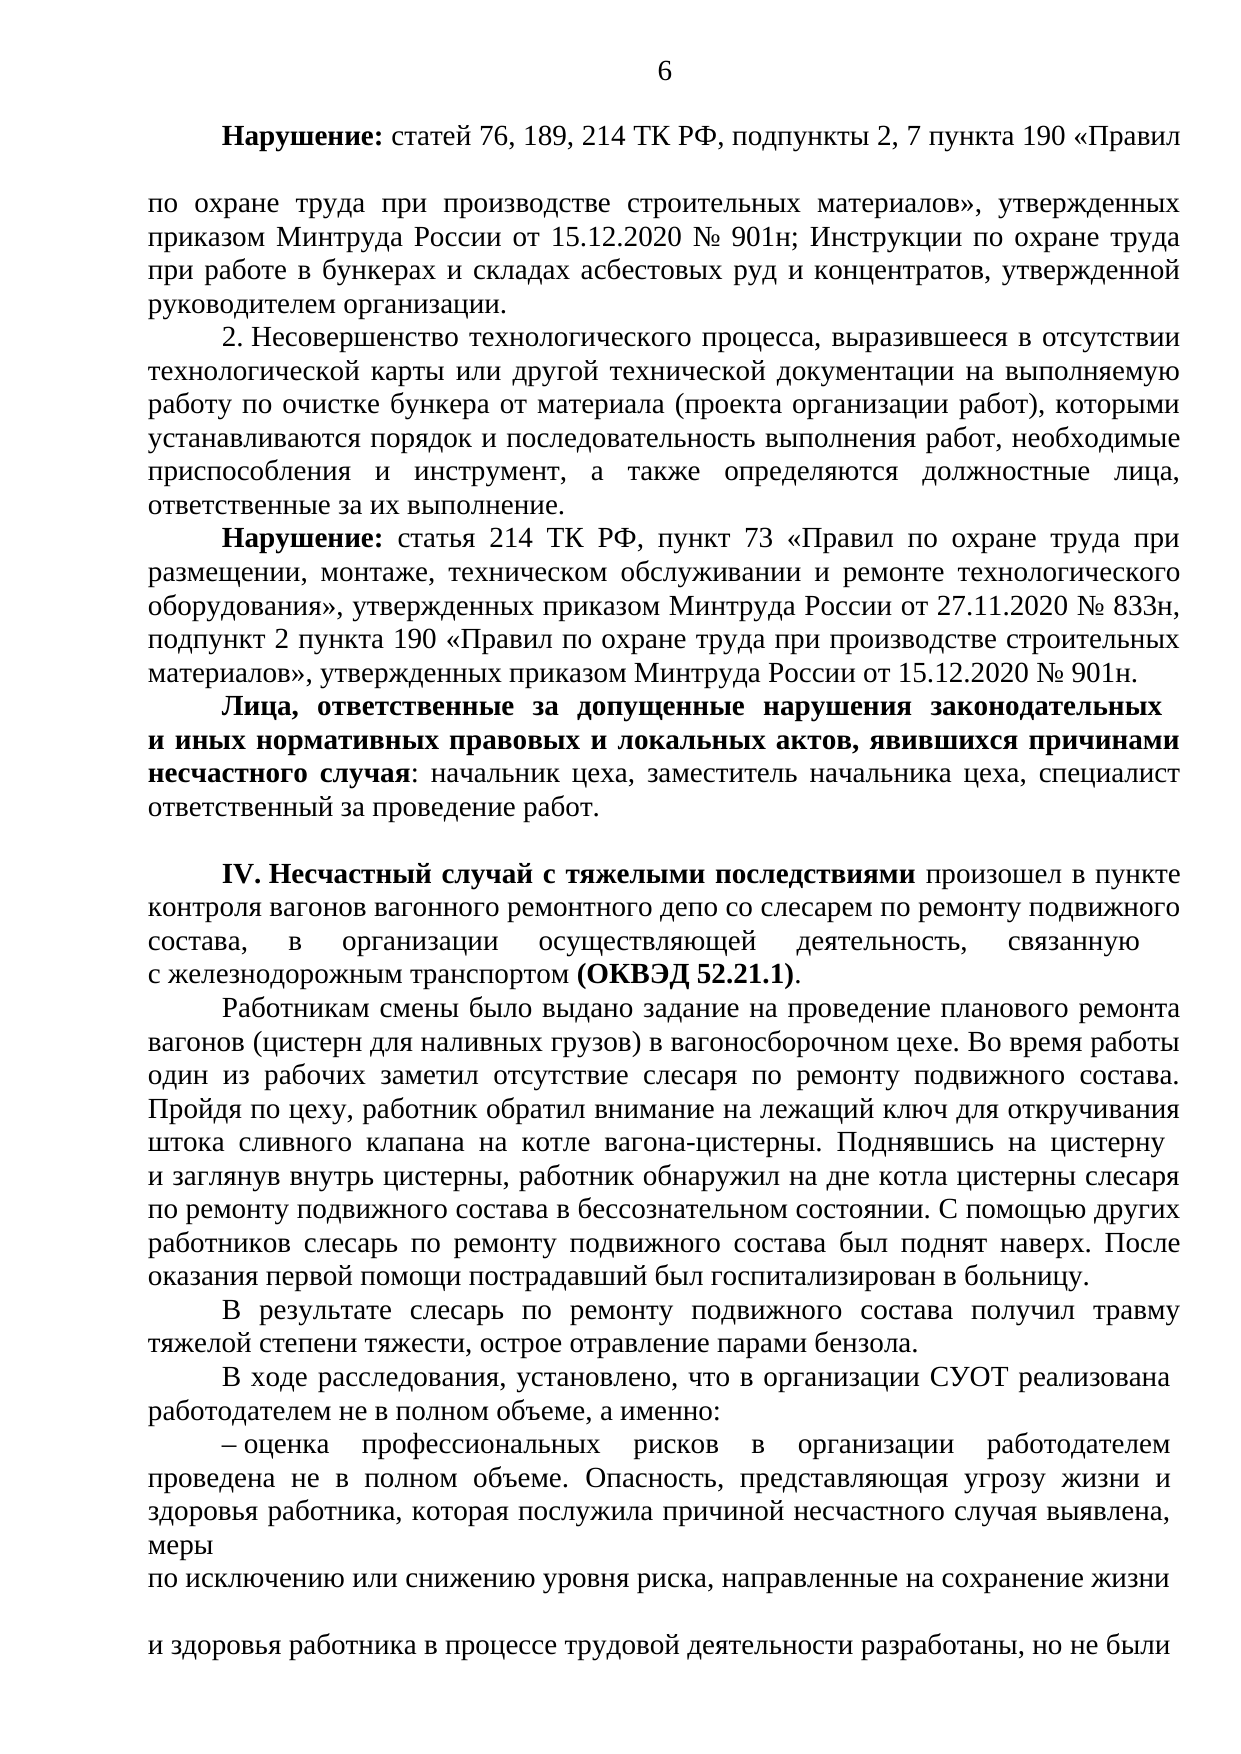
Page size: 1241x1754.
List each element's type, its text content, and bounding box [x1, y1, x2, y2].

text Работникам смены было выдано задание на проведение планового ремонта вагонов (цистерн для наливных грузов) в вагоносборочном цехе. Во время работы один из рабочих заметил отсутствие слесаря по ремонту подвижного состава. Пройдя по цеху, работник обратил внимание на лежащий ключ для откручивания штока сливного клапана на котле вагона-цистерны. Поднявшись на цистерну и заглянув внутрь цистерны, работник обнаружил на дне котла цистерны слесаря по ремонту подвижного состава в бессознательном состоянии. С помощью других работников слесарь по ремонту подвижного состава был поднят наверх. После оказания первой помощи пострадавший был госпитализирован в больницу. [148, 990, 1181, 1292]
text 2. Несовершенство технологического процесса, выразившееся в отсутствии технологической карты или другой технической документации на выполняемую работу по очистке бункера от материала (проекта организации работ), которыми устанавливаются порядок и последовательность выполнения работ, необходимые приспособления и инструмент, а также определяются должностные лица, ответственные за их выполнение. [148, 319, 1181, 521]
text Нарушение: статей 76, 189, 214 ТК РФ, подпункты 2, 7 пункта 190 «Правил по охране труда при производстве строительных материалов», утвержденных приказом Минтруда России от 15.12.2020 № 901н; Инструкции по охране труда при работе в бункерах и складах асбестовых руд и концентратов, утвержденной руководителем организации. [148, 118, 1181, 319]
text Лица, ответственные за допущенные нарушения законодательных и иных нормативных правовых и локальных актов, явившихся причинами несчастного случая: начальник цеха, заместитель начальника цеха, специалист ответственный за проведение работ. [148, 688, 1181, 822]
text IV. Несчастный случай с тяжелыми последствиями произошел в пункте контроля вагонов вагонного ремонтного депо со слесарем по ремонту подвижного состава, в организации осуществляющей деятельность, связанную с железнодорожным транспортом (ОКВЭД 52.21.1). [148, 856, 1181, 990]
text – оценка профессиональных рисков в организации работодателем проведена не в полном объеме. Опасность, представляющая угрозу жизни и здоровья работника, которая послужила причиной несчастного случая выявлена, меры по исключению или снижению уровня риска, направленные на сохранение жизни и здоровья работника в процессе трудовой деятельности разработаны, но не были [148, 1426, 1171, 1661]
text В результате слесарь по ремонту подвижного состава получил травму тяжелой степени тяжести, острое отравление парами бензола. [148, 1292, 1181, 1359]
text Нарушение: статья 214 ТК РФ, пункт 73 «Правил по охране труда при размещении, монтаже, техническом обслуживании и ремонте технологического оборудования», утвержденных приказом Минтруда России от 27.11.2020 № 833н, подпункт 2 пункта 190 «Правил по охране труда при производстве строительных материалов», утвержденных приказом Минтруда России от 15.12.2020 № 901н. [148, 521, 1181, 688]
text В ходе расследования, установлено, что в организации СУОТ реализована работодателем не в полном объеме, а именно: [148, 1359, 1171, 1426]
